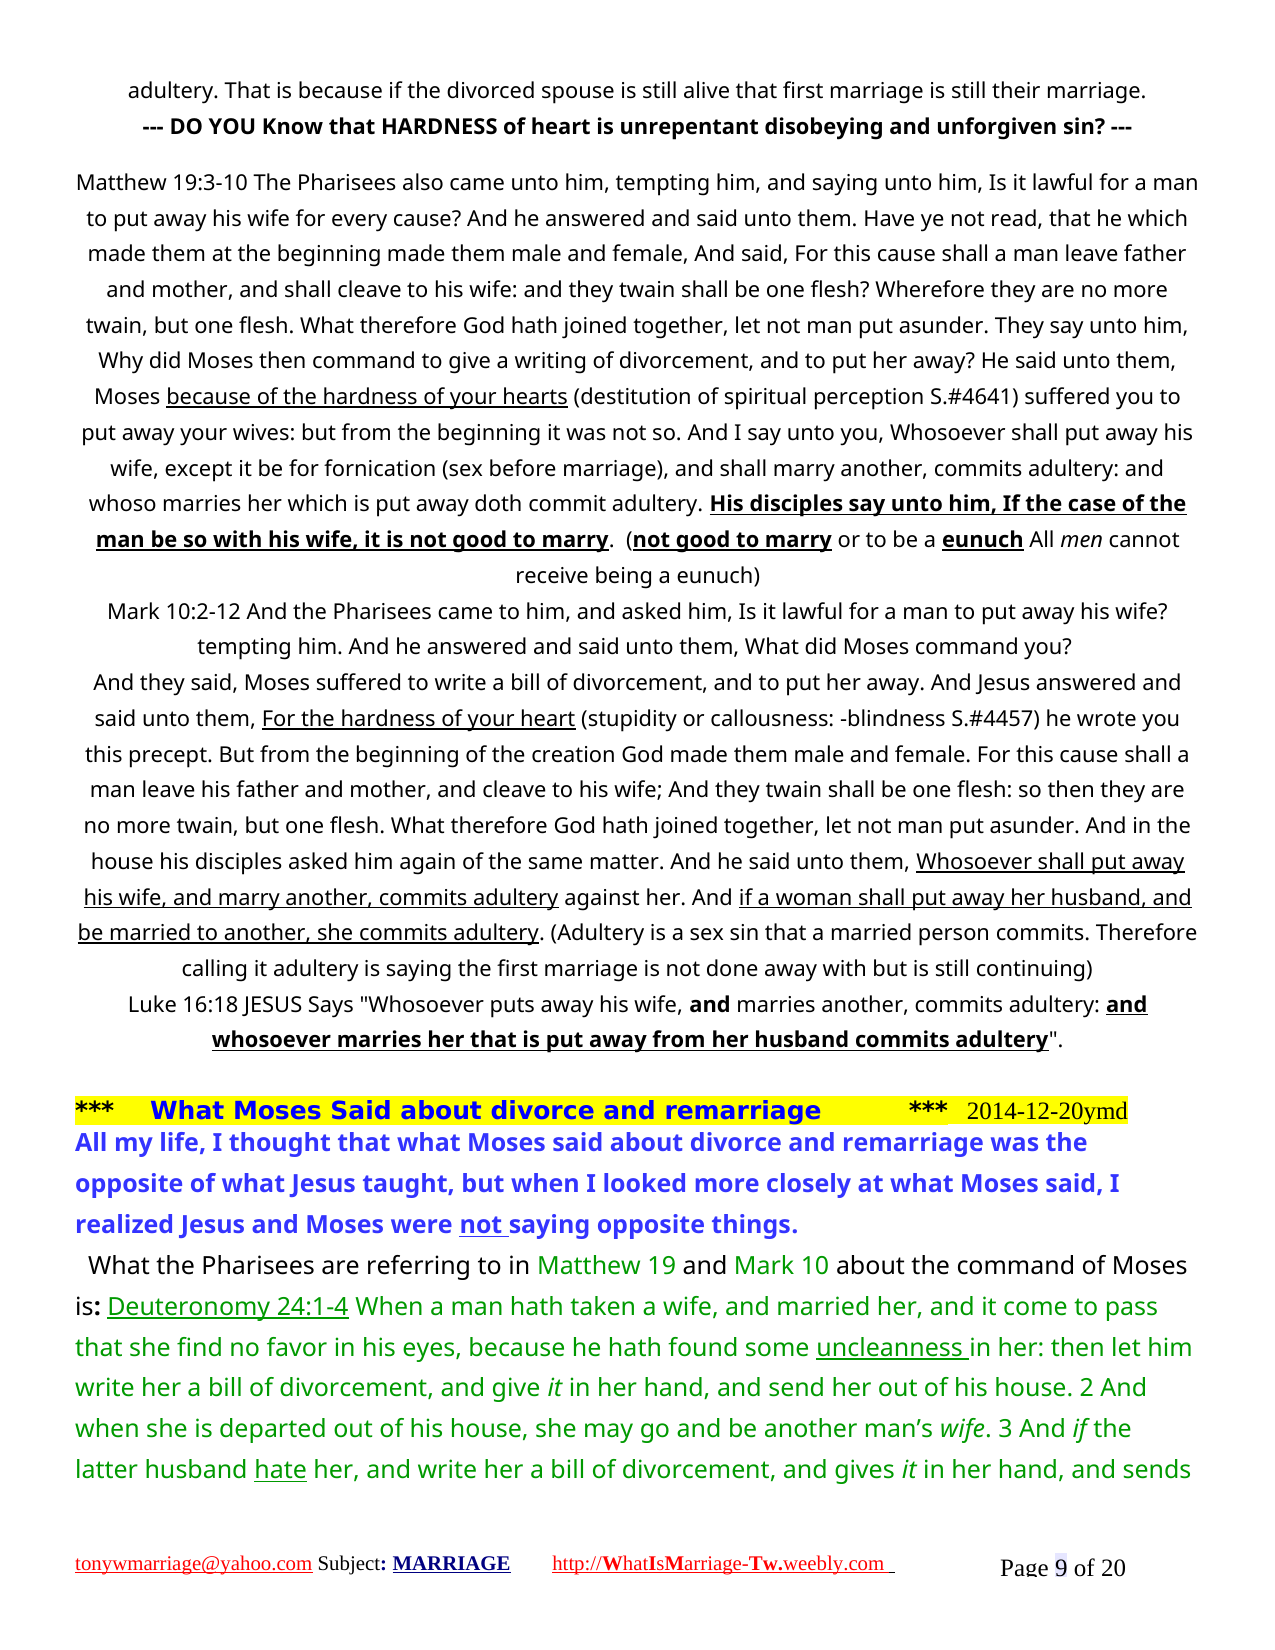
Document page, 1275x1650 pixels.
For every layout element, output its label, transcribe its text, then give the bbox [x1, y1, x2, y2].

text All my life, I thought that what Moses said about divorce and remarriage was the opposite of what Jesus taught, but when I looked more closely at what Moses said, I realized Jesus and Moses were not saying opposite things. What the Pharisees are referring to in Matthew 19 and Mark 10 about the command of Moses is: Deuteronomy 24:1-4 When a man hath taken a wife, and married her, and it come to pass that she find no favor in his eyes, because he hath found some uncleanness in her: then let him write her a bill of divorcement, and give it in her hand, and send her out of his house. 2 And when she is departed out of his house, she may go and be another man’s wife. 3 And if the latter husband hate her, and write her a bill of divorcement, and gives it in her hand, and sends [75, 1125, 1200, 1486]
text *** What Moses Said about divorce and remarriage *** 2014-12-20ymd [73, 1096, 1200, 1125]
text adultery. That is because if the divorced spouse is still alive that first marriage is still their marriage. --- DO YOU Know that HARDNESS of heart is unrepentant disobeying and unforgiven sin? --- Matthew 19:3-10 The Pharisees also came unto him, tempting him, and saying unto him, Is it lawful for a man to put away his wife for every cause? And he answered and said unto them. Have ye not read, that he which made them at the beginning made them male and female, And said, For this cause shall a man leave father and mother, and shall cleave to his wife: and they twain shall be one flesh? Wherefore they are no more twain, but one flesh. What therefore God hath joined together, let not man put asunder. They say unto him, Why did Moses then command to give a writing of divorcement, and to put her away? He said unto them, Moses because of the hardness of your hearts (destitution of spiritual perception S.#4641) suffered you to put away your wives: but from the beginning it was not so. And I say unto you, Whosoever shall put away his wife, except it be for fornication (sex before marriage), and shall marry another, commits adultery: and whoso marries her which is put away doth commit adultery. His disciples say unto him, If the case of the man be so with his wife, it is not good to marry. (not good to marry or to be a eunuch All men cannot receive being a eunuch) Mark 10:2-12 And the Pharisees came to him, and asked him, Is it lawful for a man to put away his wife? tempting him. And he answered and said unto them, What did Moses command you? And they said, Moses suffered to write a bill of divorcement, and to put her away. And Jesus answered and said unto them, For the hardness of your heart (stupidity or callousness: -blindness S.#4457) he wrote you this precept. But from the beginning of the creation God made them male and female. For this cause shall a man leave his father and mother, and cleave to his wife; And they twain shall be one flesh: so then they are no more twain, but one flesh. What therefore God hath joined together, let not man put asunder. And in the house his disciples asked him again of the same matter. And he said unto them, Whosoever shall put away his wife, and marry another, commits adultery against her. And if a woman shall put away her husband, and be married to another, she commits adultery. (Adultery is a sex sin that a married person commits. Therefore calling it adultery is saying the first marriage is not done away with but is still continuing) Luke 16:18 JESUS Says "Whosoever puts away his wife, and marries another, commits adultery: and whosoever marries her that is put away from her husband commits adultery". [75, 75, 1200, 1054]
